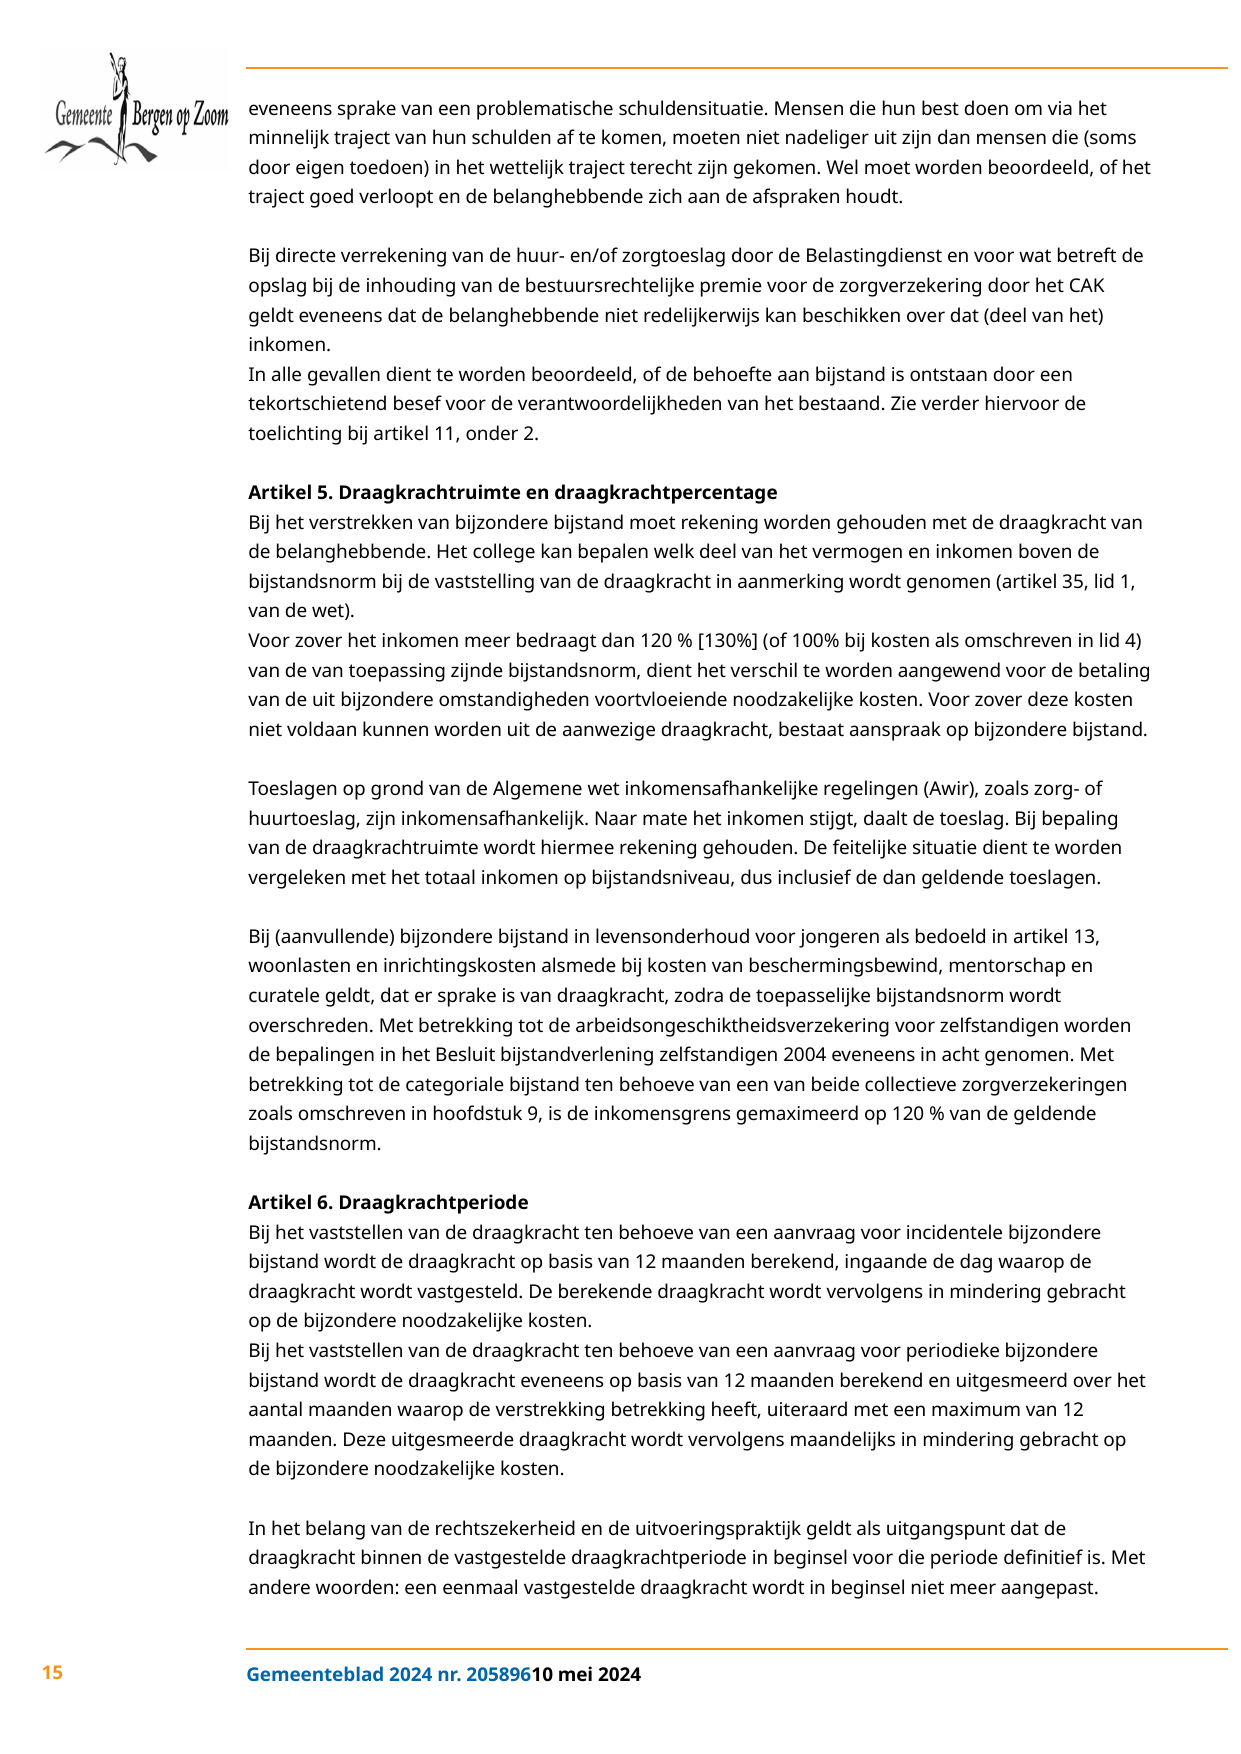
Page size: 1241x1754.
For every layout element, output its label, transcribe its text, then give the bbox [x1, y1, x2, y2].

text In het belang van de rechtszekerheid en de uitvoeringspraktijk geldt als uitgangspunt dat de draagkracht binnen de vastgestelde draagkrachtperiode in beginsel voor die periode definitief is. Met andere woorden: een eenmaal vastgestelde draagkracht wordt in beginsel niet meer aangepast. [248, 1515, 1152, 1600]
text Toeslagen op grond van de Algemene wet inkomensafhankelijke regelingen (Awir), zoals zorg- of huurtoeslag, zijn inkomensafhankelijk. Naar mate het inkomen stijgt, daalt de toeslag. Bij bepaling van de draagkrachtruimte wordt hiermee rekening gehouden. De feitelijke situatie dient te worden vergeleken met het totaal inkomen op bijstandsniveau, dus inclusief de dan geldende toeslagen. [248, 775, 1152, 890]
text Bij het verstrekken van bijzondere bijstand moet rekening worden gehouden met de draagkracht van de belanghebbende. Het college kan bepalen welk deel van het vermogen en inkomen boven de bijstandsnorm bij de vaststelling van de draagkracht in aanmerking wordt genomen (artikel 35, lid 1, van de wet). [248, 509, 1152, 623]
text Artikel 5. Draagkrachtruimte en draagkrachtpercentage [248, 479, 1152, 505]
text eveneens sprake van een problematische schuldensituatie. Mensen die hun best doen om via het minnelijk traject van hun schulden af te komen, moeten niet nadeliger uit zijn dan mensen die (soms door eigen toedoen) in het wettelijk traject terecht zijn gekomen. Wel moet worden beoordeeld, of het traject goed verloopt en de belanghebbende zich aan de afspraken houdt. [248, 95, 1152, 209]
text Artikel 6. Draagkrachtperiode [248, 1189, 1152, 1215]
text Voor zover het inkomen meer bedraagt dan 120 % [130%] (of 100% bij kosten als omschreven in lid 4) van de van toepassing zijnde bijstandsnorm, dient het verschil te worden aangewend voor de betaling van de uit bijzondere omstandigheden voortvloeiende noodzakelijke kosten. Voor zover deze kosten niet voldaan kunnen worden uit de aanwezige draagkracht, bestaat aanspraak op bijzondere bijstand. [248, 627, 1152, 742]
text Bij het vaststellen van de draagkracht ten behoeve van een aanvraag voor incidentele bijzondere bijstand wordt de draagkracht op basis van 12 maanden berekend, ingaande de dag waarop de draagkracht wordt vastgesteld. De berekende draagkracht wordt vervolgens in mindering gebracht op de bijzondere noodzakelijke kosten. [248, 1219, 1152, 1333]
picture [41, 47, 231, 172]
text Bij (aanvullende) bijzondere bijstand in levensonderhoud voor jongeren als bedoeld in artikel 13, woonlasten en inrichtingskosten alsmede bij kosten van beschermingsbewind, mentorschap en curatele geldt, dat er sprake is van draagkracht, zodra de toepasselijke bijstandsnorm wordt overschreden. Met betrekking tot de arbeidsongeschiktheidsverzekering voor zelfstandigen worden de bepalingen in het Besluit bijstandverlening zelfstandigen 2004 eveneens in acht genomen. Met betrekking tot de categoriale bijstand ten behoeve van een van beide collectieve zorgverzekeringen zoals omschreven in hoofdstuk 9, is de inkomensgrens gemaximeerd op 120 % van de geldende bijstandsnorm. [248, 923, 1152, 1156]
text In alle gevallen dient te worden beoordeeld, of de behoefte aan bijstand is ontstaan door een tekortschietend besef voor de verantwoordelijkheden van het bestaand. Zie verder hiervoor de toelichting bij artikel 11, onder 2. [248, 361, 1152, 446]
text Bij het vaststellen van de draagkracht ten behoeve van een aanvraag voor periodieke bijzondere bijstand wordt de draagkracht eveneens op basis van 12 maanden berekend en uitgesmeerd over het aantal maanden waarop de verstrekking betrekking heeft, uiteraard met een maximum van 12 maanden. Deze uitgesmeerde draagkracht wordt vervolgens maandelijks in mindering gebracht op de bijzondere noodzakelijke kosten. [248, 1337, 1152, 1481]
text Bij directe verrekening van de huur- en/of zorgtoeslag door de Belastingdienst en voor wat betreft de opslag bij de inhouding van de bestuursrechtelijke premie voor de zorgverzekering door het CAK geldt eveneens dat de belanghebbende niet redelijkerwijs kan beschikken over dat (deel van het) inkomen. [248, 243, 1152, 357]
